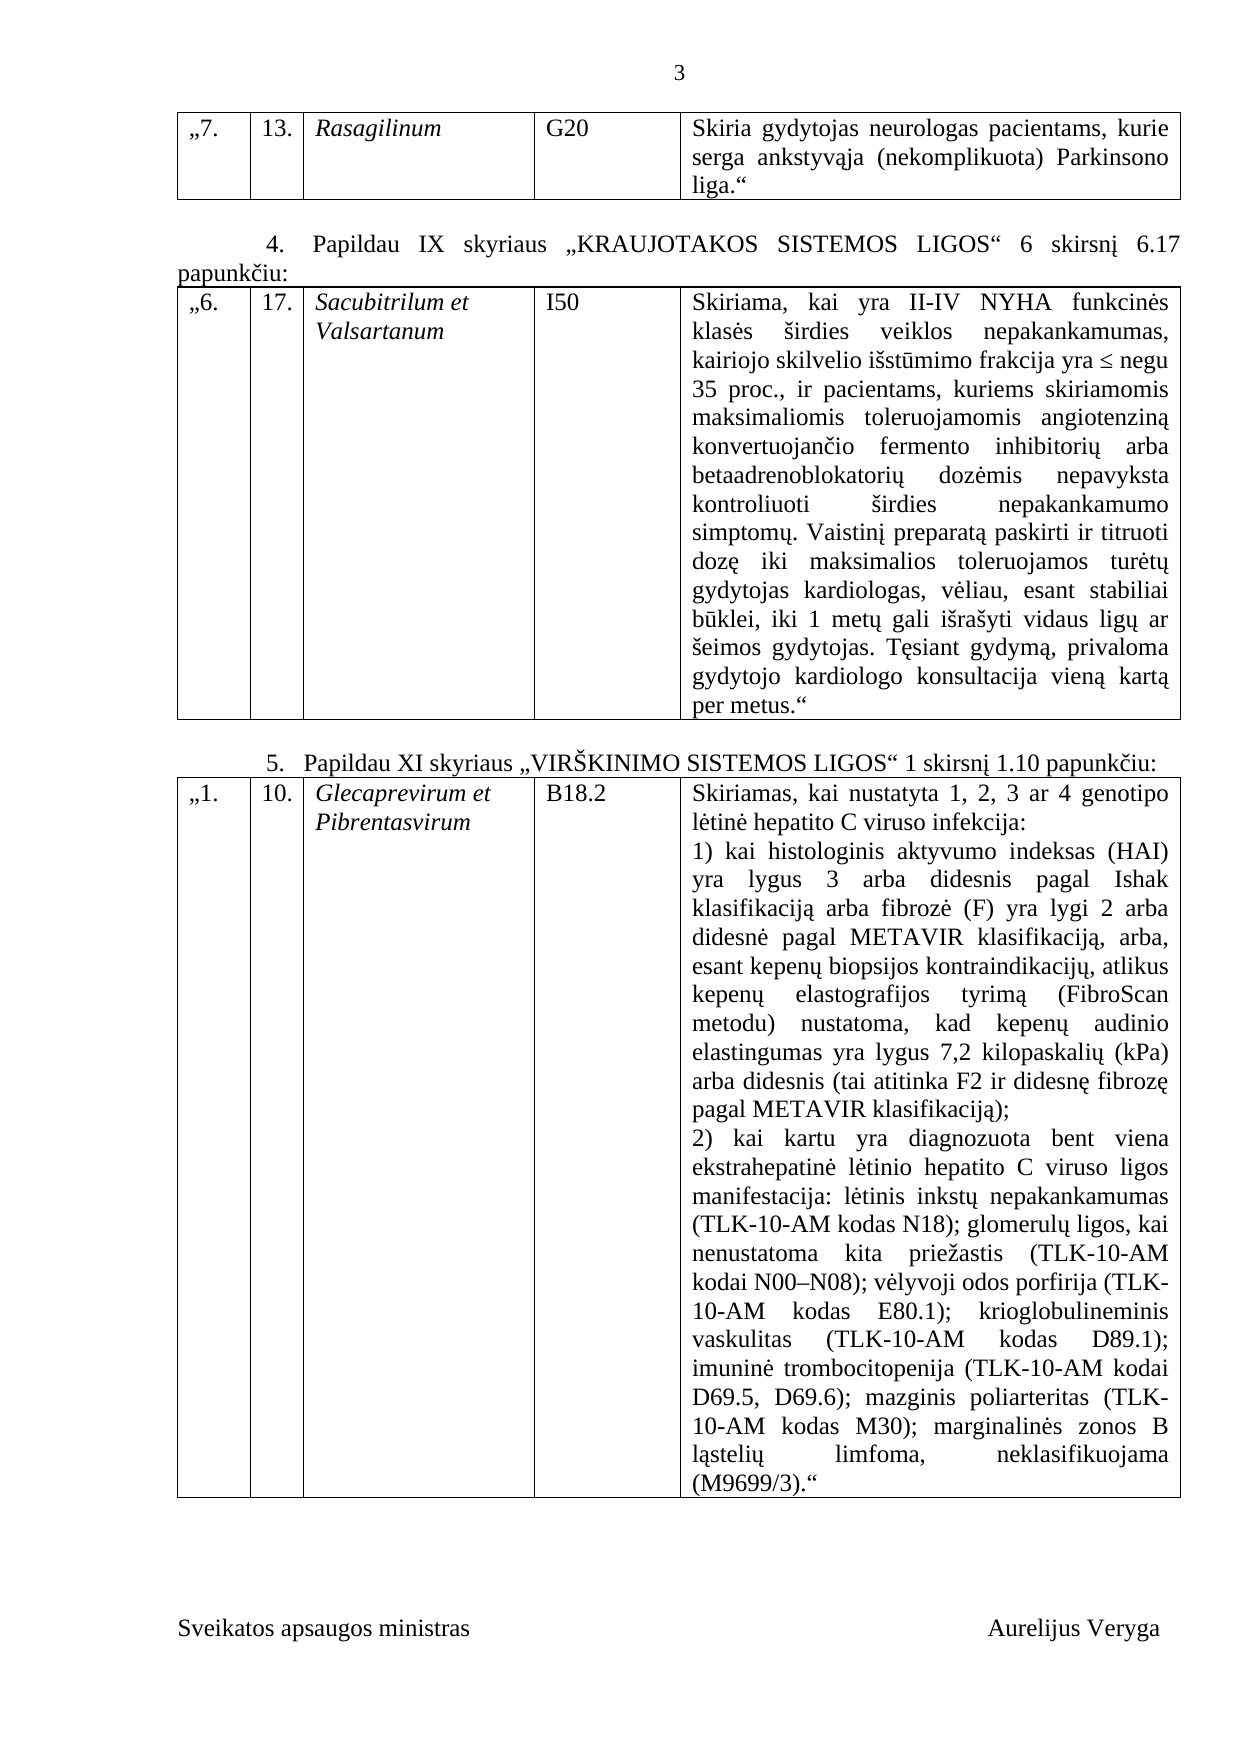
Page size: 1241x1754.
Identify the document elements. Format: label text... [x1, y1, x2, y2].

table_header 17. [251, 288, 303, 719]
table_header 13. [251, 113, 303, 199]
table_header Skiria gydytojas neurologas pacientams, kurie serga ankstyvąja (nekomplikuota) Parkinsono liga.“ [681, 113, 1180, 199]
table_header Skiriama, kai yra II-IV NYHA funkcinės klasės širdies veiklos nepakankamumas, kairiojo skilvelio išstūmimo frakcija yra ≤ negu 35 proc., ir pacientams, kuriems skiriamomis maksimaliomis toleruojamomis angiotenziną konvertuojančio fermento inhibitorių arba betaadrenoblokatorių dozėmis nepavyksta kontroliuoti širdies nepakankamumo simptomų. Vaistinį preparatą paskirti ir titruoti dozę iki maksimalios toleruojamos turėtų gydytojas kardiologas, vėliau, esant stabiliai būklei, iki 1 metų gali išrašyti vidaus ligų ar šeimos gydytojas. Tęsiant gydymą, privaloma gydytojo kardiologo konsultacija vieną kartą per metus.“ [681, 288, 1180, 719]
table_header Glecaprevirum et Pibrentasvirum [304, 778, 534, 1497]
text Sveikatos apsaugos ministras Aurelijus Veryga [177, 1613, 1181, 1642]
table_header G20 [535, 113, 680, 199]
table_header Skiriamas, kai nustatyta 1, 2, 3 ar 4 genotipo lėtinė hepatito C viruso infekcija: 1) kai histologinis aktyvumo indeksas (HAI) yra lygus 3 arba didesnis pagal Ishak klasifikaciją arba fibrozė (F) yra lygi 2 arba didesnė pagal METAVIR klasifikaciją, arba, esant kepenų biopsijos kontraindikacijų, atlikus kepenų elastografijos tyrimą (FibroScan metodu) nustatoma, kad kepenų audinio elastingumas yra lygus 7,2 kilopaskalių (kPa) arba didesnis (tai atitinka F2 ir didesnę fibrozę pagal METAVIR klasifikaciją); 2) kai kartu yra diagnozuota bent viena ekstrahepatinė lėtinio hepatito C viruso ligos manifestacija: lėtinis inkstų nepakankamumas (TLK-10-AM kodas N18); glomerulų ligos, kai nenustatoma kita priežastis (TLK-10-AM kodai N00–N08); vėlyvoji odos porfirija (TLK-10-AM kodas E80.1); krioglobulineminis vaskulitas (TLK-10-AM kodas D89.1); imuninė trombocitopenija (TLK-10-AM kodai D69.5, D69.6); mazginis poliarteritas (TLK-10-AM kodas M30); marginalinės zonos B ląstelių limfoma, neklasifikuojama (M9699/3).“ [681, 778, 1180, 1497]
table_header „6. [178, 288, 250, 719]
table_header „1. [178, 778, 250, 1497]
table_header I50 [535, 288, 680, 719]
table_header B18.2 [535, 778, 680, 1497]
text 5. Papildau XI skyriaus „VIRŠKINIMO SISTEMOS LIGOS“ 1 skirsnį 1.10 papunkčiu: [266, 748, 1181, 777]
table_header Rasagilinum [304, 113, 534, 199]
table_header Sacubitrilum et Valsartanum [304, 288, 534, 719]
table_header „7. [178, 113, 250, 199]
table_header 10. [251, 778, 303, 1497]
text 4. Papildau IX skyriaus „KRAUJOTAKOS SISTEMOS LIGOS“ 6 skirsnį 6.17 papunkčiu: [177, 229, 1181, 286]
